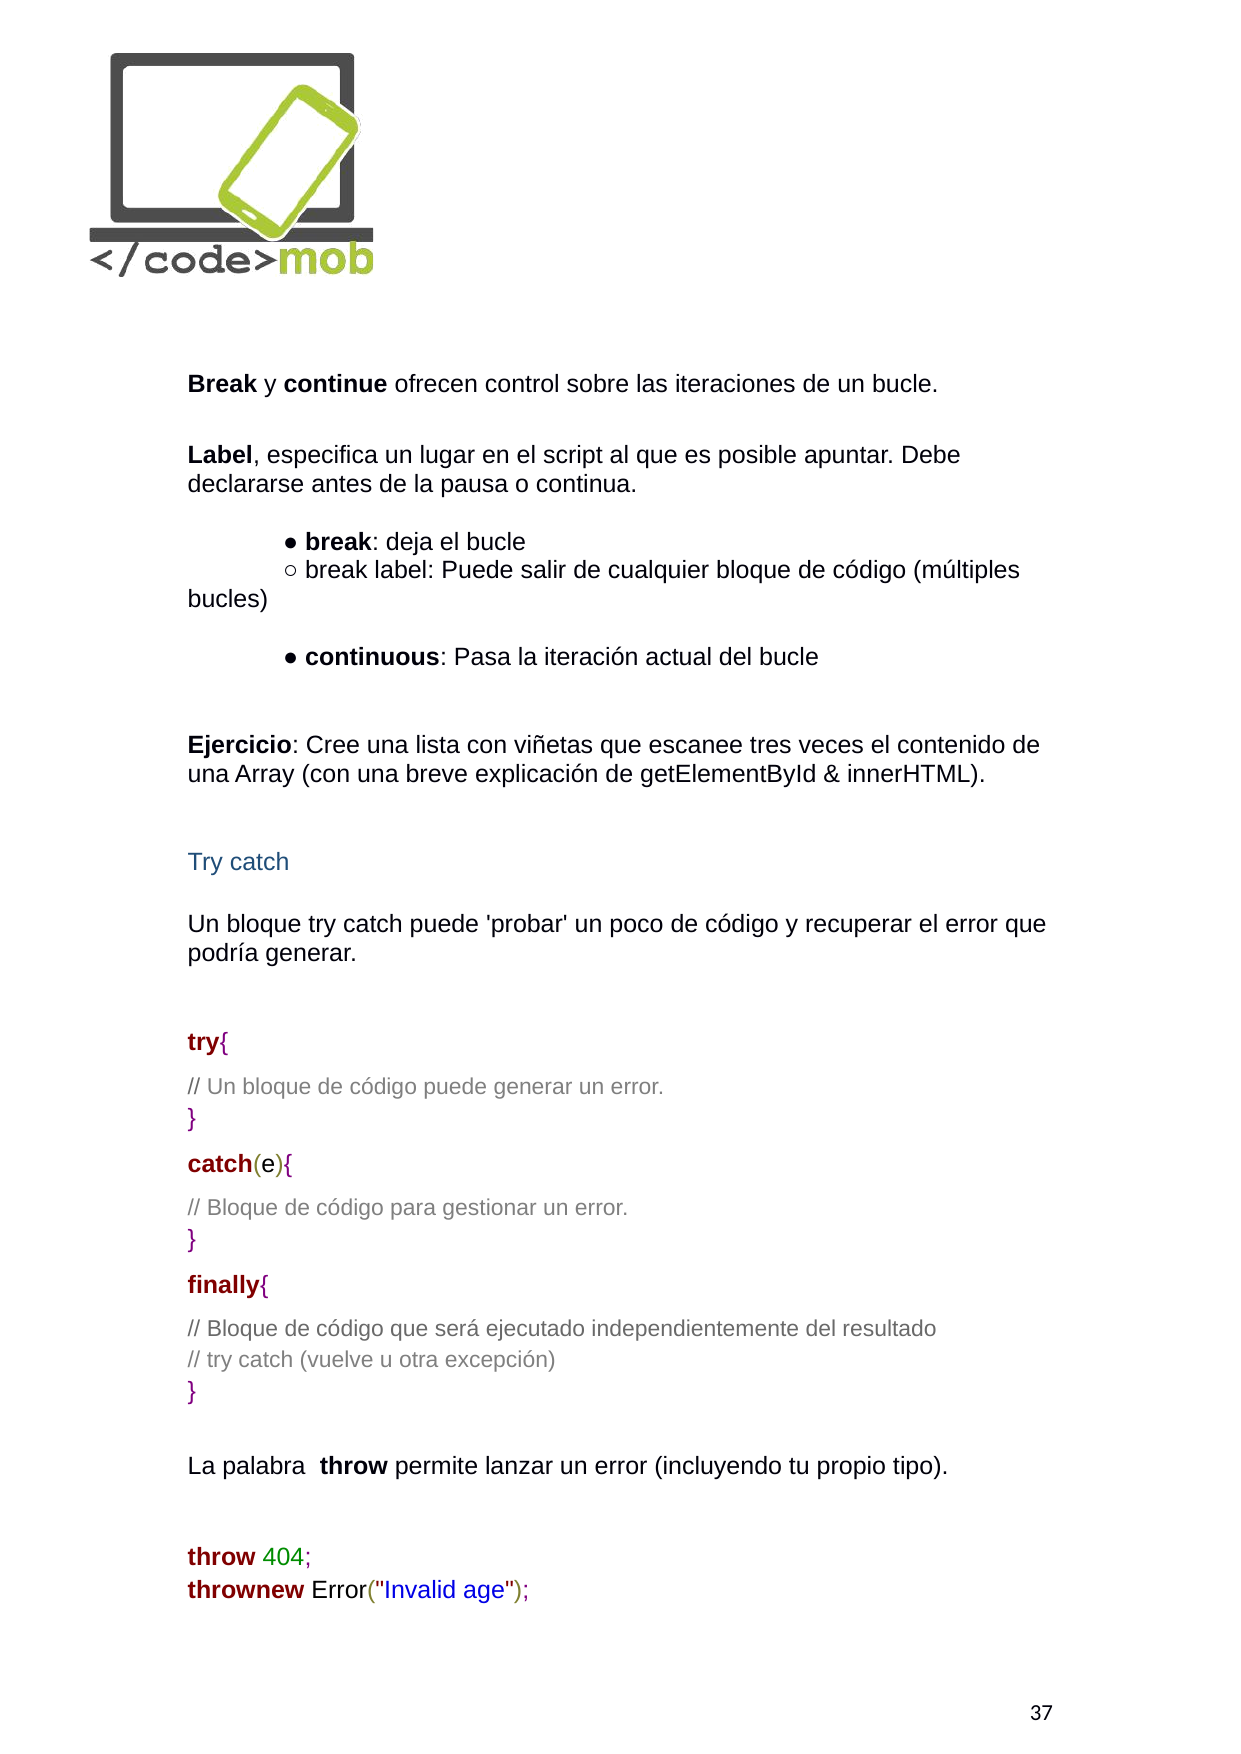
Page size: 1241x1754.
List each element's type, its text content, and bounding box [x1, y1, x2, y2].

text Break y continue ofrecen control sobre las iteraciones de un bucle. [187, 369, 1053, 397]
text } [187, 1103, 1053, 1132]
text ​// Bloque de código para gestionar un error. [187, 1194, 1053, 1221]
text Ejercicio: Cree una lista con viñetas que escanee tres veces el contenido de una Array (con una breve explicación de getElementById & innerHTML). [187, 730, 1053, 788]
text ● continuous: Pasa la iteración actual del bucle [187, 642, 1053, 671]
text // try catch (vuelve u otra excepción) [187, 1346, 1053, 1372]
text finally​​{ [187, 1270, 1053, 1299]
picture [89, 53, 374, 277]
text La palabra throw permite lanzar un error (incluyendo tu propio tipo). [187, 1451, 1053, 1479]
text ​// Un bloque de código puede generar un error. [187, 1073, 1053, 1099]
text } [187, 1376, 1053, 1404]
text Un bloque try catch puede 'probar' un poco de código y recuperar el error que podría generar. [187, 909, 1053, 967]
text try​​{ [187, 1027, 1053, 1056]
text ​// Bloque de código que será ejecutado independientemente del resultado [187, 1315, 1053, 1342]
text catch​(​e​)​​{ [187, 1149, 1053, 1177]
text Label, especifica un lugar en el script al que es posible apuntar. Debe declararse antes de la pausa o continua. [187, 441, 1053, 498]
text ○ break label: Puede salir de cualquier bloque de código (múltiples bucles) [187, 556, 1053, 613]
text throw​​new ​Error​(​"​Invalid age​"​)​; [187, 1575, 1053, 1603]
subtitle Try catch [187, 847, 1053, 876]
text ● break: deja el bucle [187, 527, 1053, 556]
text } [187, 1224, 1053, 1253]
text throw​​ 404​; [187, 1542, 1053, 1570]
